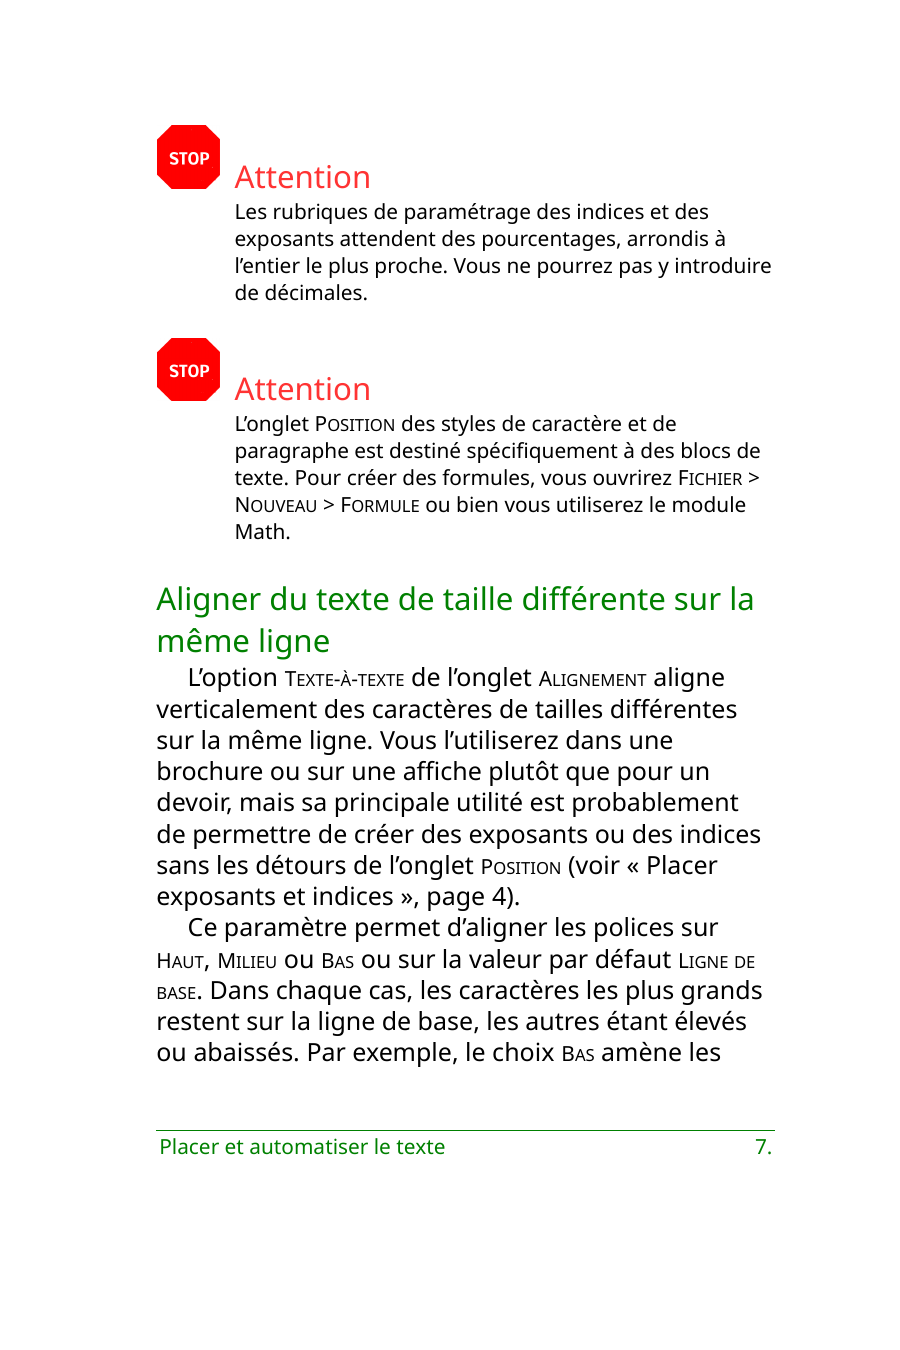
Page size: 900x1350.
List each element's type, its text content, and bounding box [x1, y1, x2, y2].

picture [157, 338, 220, 401]
list Attention [156, 337, 775, 410]
subtitle Aligner du texte de taille différente sur la même ligne [156, 577, 775, 662]
picture [157, 125, 220, 189]
list Attention [156, 125, 775, 198]
text Les rubriques de paramétrage des indices et des exposants attendent des pourcentages, arrondis à l’entier le plus proche. Vous ne pourrez pas y introduire de décimales. [234, 198, 775, 306]
text L’option Texte-à-texte de l’onglet Alignement aligne verticalement des caractères de tailles différentes sur la même ligne. Vous l’utiliserez dans une brochure ou sur une affiche plutôt que pour un devoir, mais sa principale utilité est probablement de permettre de créer des exposants ou des indices sans les détours de l’onglet Position (voir « Placer exposants et indices », page 3). [156, 662, 775, 912]
text Ce paramètre permet d’aligner les polices sur Haut, Milieu ou Bas ou sur la valeur par défaut Ligne de base. Dans chaque cas, les caractères les plus grands restent sur la ligne de base, les autres étant élevés ou abaissés. Par exemple, le choix Bas amène les [156, 912, 775, 1068]
text L’onglet Position des styles de caractère et de paragraphe est destiné spécifiquement à des blocs de texte. Pour créer des formules, vous ouvrirez Fichier > Nouveau > Formule ou bien vous utiliserez le module Math. [234, 410, 775, 545]
